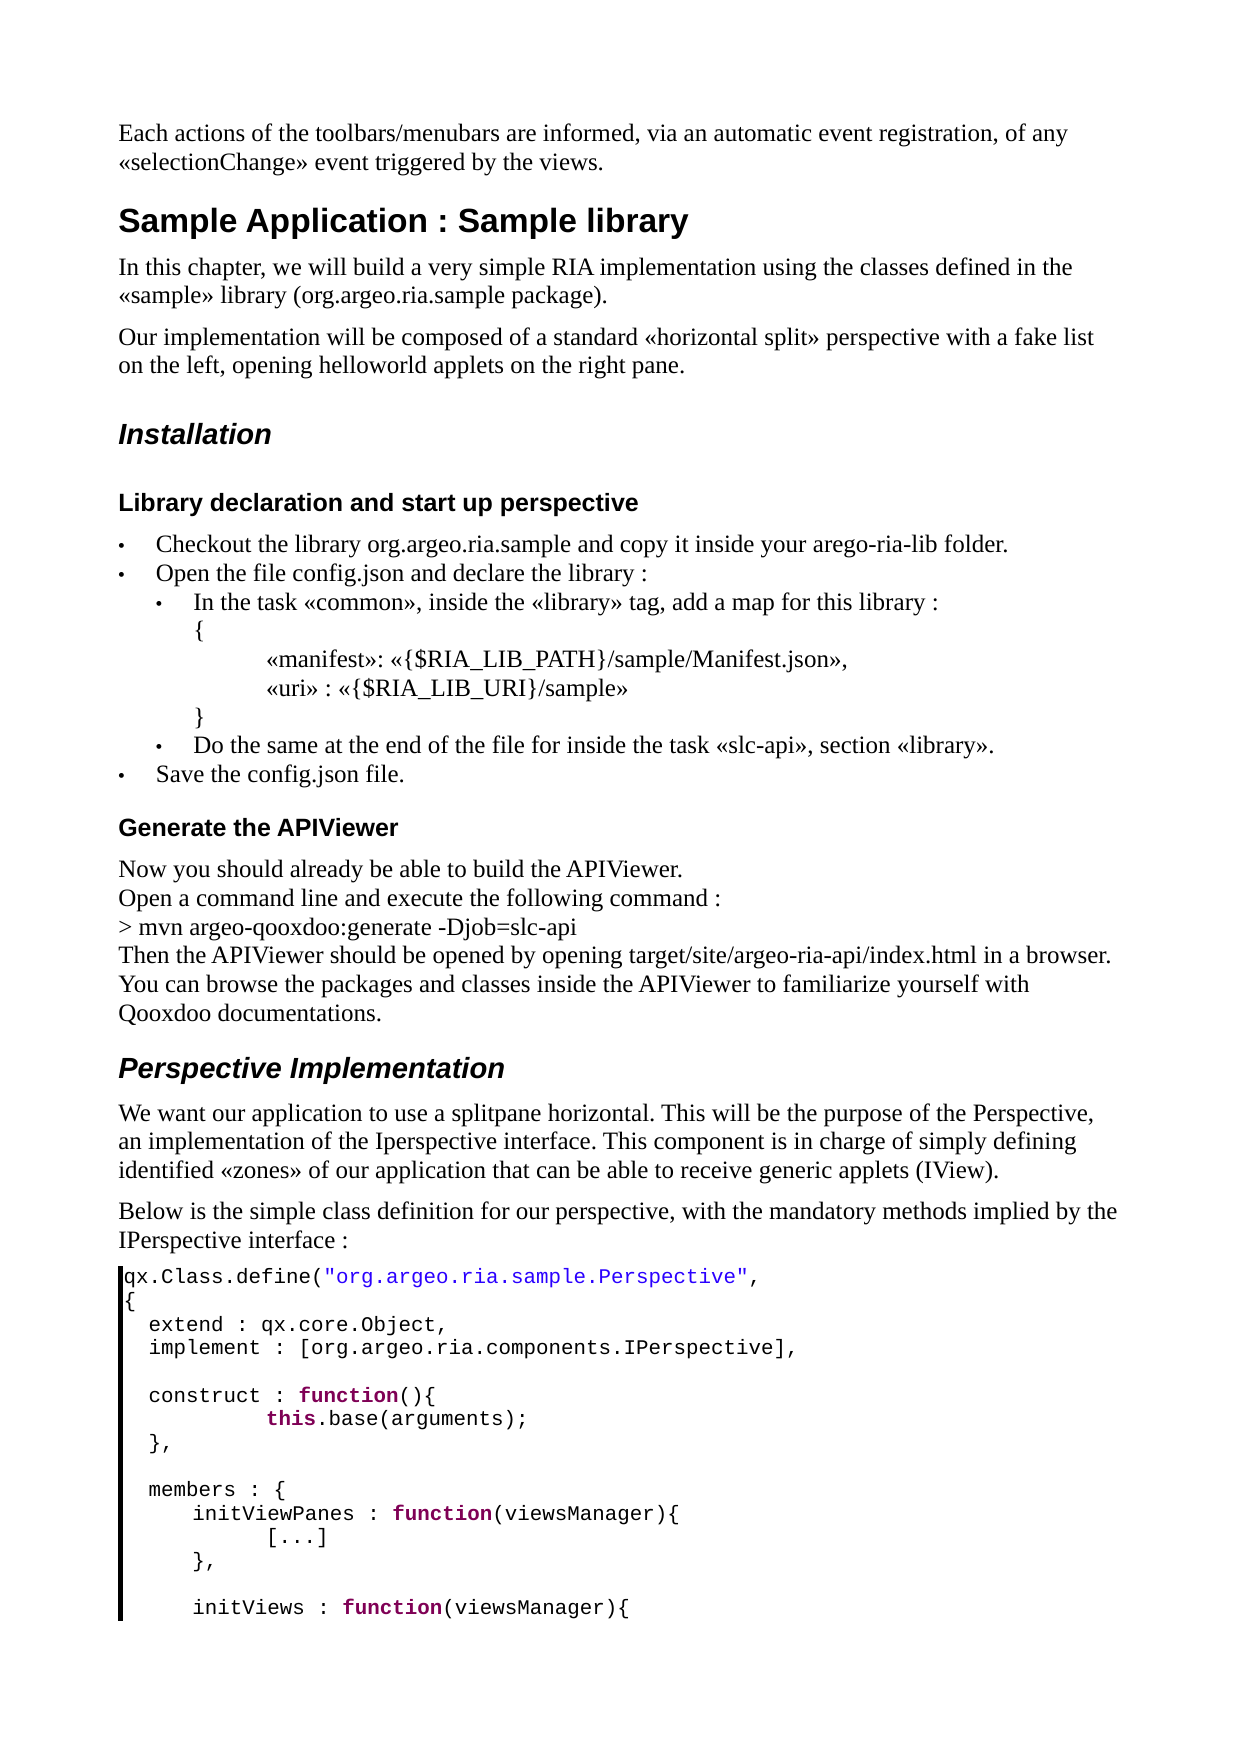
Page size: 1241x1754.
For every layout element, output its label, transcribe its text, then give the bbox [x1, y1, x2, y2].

text }, [123, 1550, 1122, 1574]
text In this chapter, we will build a very simple RIA implementation using the classes defined in the «sample» library (org.argeo.ria.sample package). [118, 252, 1122, 309]
text We want our application to use a splitpane horizontal. This will be the purpose of the Perspective, an implementation of the Iperspective interface. This component is in charge of simply defining identified «zones» of our application that can be able to receive generic applets (IView). [118, 1098, 1122, 1184]
subtitle Generate the APIViewer [118, 813, 1122, 842]
text Each actions of the toolbars/menubars are informed, via an automatic event registration, of any «selectionChange» event triggered by the views. [118, 118, 1122, 176]
list Save the config.json file. [118, 759, 1122, 788]
subtitle Installation [118, 417, 1122, 450]
list Do the same at the end of the file for inside the task «slc-api», section «library». [156, 730, 1122, 759]
subtitle Perspective Implementation [118, 1052, 1122, 1085]
list In the task «common», inside the «library» tag, add a map for this library : { «manifest»: «{$RIA_LIB_PATH}/sample/Manifest.json», «uri» : «{$RIA_LIB_URI}/sample» } [156, 587, 1122, 730]
text > mvn argeo-qooxdoo:generate -Djob=slc-api [118, 912, 1122, 940]
text initViewPanes : function(viewsManager){ [123, 1503, 1122, 1526]
text Below is the simple class definition for our perspective, with the mandatory methods implied by the IPerspective interface : [118, 1196, 1122, 1254]
text }, [123, 1432, 1122, 1456]
text this.base(arguments); [123, 1408, 1122, 1432]
text { [123, 1290, 1122, 1314]
subtitle Sample Application : Sample library [118, 201, 1122, 239]
text [...] [123, 1526, 1122, 1550]
text You can browse the packages and classes inside the APIViewer to familiarize yourself with Qooxdoo documentations. [118, 969, 1122, 1027]
list Open the file config.json and declare the library : [118, 558, 1122, 587]
text qx.Class.define("org.argeo.ria.sample.Perspective", [123, 1266, 1122, 1290]
text Our implementation will be composed of a standard «horizontal split» perspective with a fake list on the left, opening helloworld applets on the right pane. [118, 322, 1122, 379]
text Open a command line and execute the following command : [118, 883, 1122, 912]
text implement : [org.argeo.ria.components.IPerspective], [123, 1337, 1122, 1361]
text initViews : function(viewsManager){ [123, 1597, 1122, 1621]
text Then the APIViewer should be opened by opening target/site/argeo-ria-api/index.html in a browser. [118, 940, 1122, 969]
list Checkout the library org.argeo.ria.sample and copy it inside your arego-ria-lib folder. [118, 529, 1122, 558]
text members : { [123, 1479, 1122, 1503]
text construct : function(){ [123, 1384, 1122, 1408]
subtitle Library declaration and start up perspective [118, 488, 1122, 517]
text Now you should already be able to build the APIViewer. [118, 854, 1122, 883]
text extend : qx.core.Object, [123, 1314, 1122, 1337]
